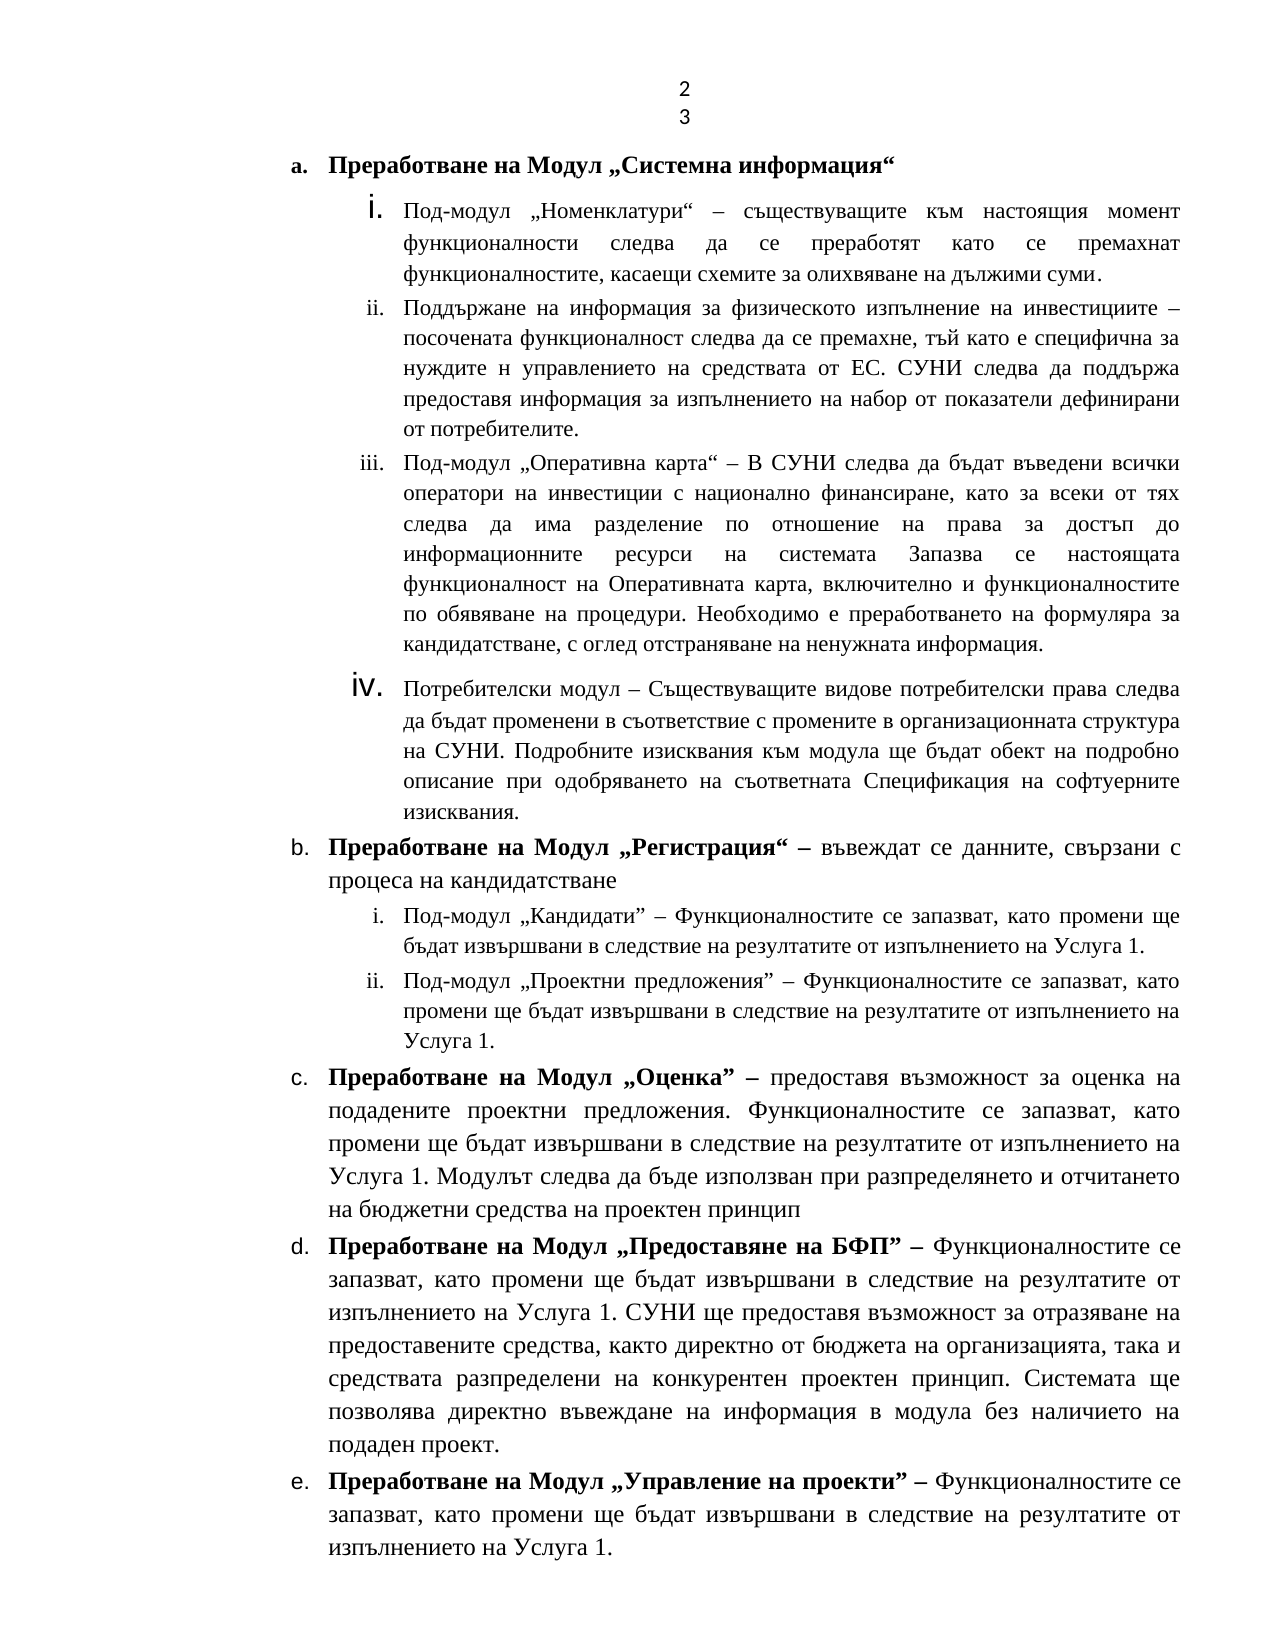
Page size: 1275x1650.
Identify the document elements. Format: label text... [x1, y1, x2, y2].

subtitle Под-модул „Проектни предложения” – Функционалностите се запазват, като промени ще бъдат извършвани в следствие на резултатите от изпълнението на Услуга 1. [384, 967, 1181, 1054]
subtitle Преработване на Модул „Управление на проекти” – Функционалностите се запазват, като промени ще бъдат извършвани в следствие на резултатите от изпълнението на Услуга 1. [291, 1466, 1181, 1561]
subtitle Под-модул „Оперативна карта“ – В СУНИ следва да бъдат въведени всички оператори на инвестиции с национално финансиране, като за всеки от тях следва да има разделение по отношение на права за достъп до информационните ресурси на системата Запазва се настоящата функционалност на Оперативната карта, включително и функционалностите по обявяване на процедури. Необходимо е преработването на формуляра за кандидатстване, с оглед отстраняване на ненужната информация. [384, 449, 1181, 657]
subtitle Под-модул „Номенклатури“ – съществуващите към настоящия момент функционалности следва да се преработят като се премахнат функционалностите, касаещи схемите за олихвяване на дължими суми. [384, 187, 1181, 286]
subtitle Потребителски модул – Съществуващите видове потребителски права следва да бъдат променени в съответствие с промените в организационната структура на СУНИ. Подробните изисквания към модула ще бъдат обект на подробно описание при одобряването на съответната Спецификация на софтуерните изисквания. [384, 665, 1181, 824]
subtitle Под-модул „Кандидати” – Функционалностите се запазват, като промени ще бъдат извършвани в следствие на резултатите от изпълнението на Услуга 1. [384, 902, 1181, 959]
subtitle Поддържане на информация за физическото изпълнение на инвестициите – посочената функционалност следва да се премахне, тъй като е специфична за нуждите н управлението на средствата от ЕС. СУНИ следва да поддържа предоставя информация за изпълнението на набор от показатели дефинирани от потребителите. [384, 294, 1181, 441]
subtitle Преработване на Модул „Предоставяне на БФП” – Функционалностите се запазват, като промени ще бъдат извършвани в следствие на резултатите от изпълнението на Услуга 1. СУНИ ще предоставя възможност за отразяване на предоставените средства, както директно от бюджета на организацията, така и средствата разпределени на конкурентен проектен принцип. Системата ще позволява директно въвеждане на информация в модула без наличието на подаден проект. [291, 1231, 1181, 1458]
subtitle Преработване на Модул „Оценка” – предоставя възможност за оценка на подадените проектни предложения. Функционалностите се запазват, като промени ще бъдат извършвани в следствие на резултатите от изпълнението на Услуга 1. Модулът следва да бъде използван при разпределянето и отчитането на бюджетни средства на проектен принцип [291, 1062, 1181, 1223]
subtitle Преработване на Модул „Регистрация“ – въвеждат се данните, свързани с процеса на кандидатстване [291, 832, 1181, 894]
subtitle Преработване на Модул „Системна информация“ [291, 150, 1181, 179]
